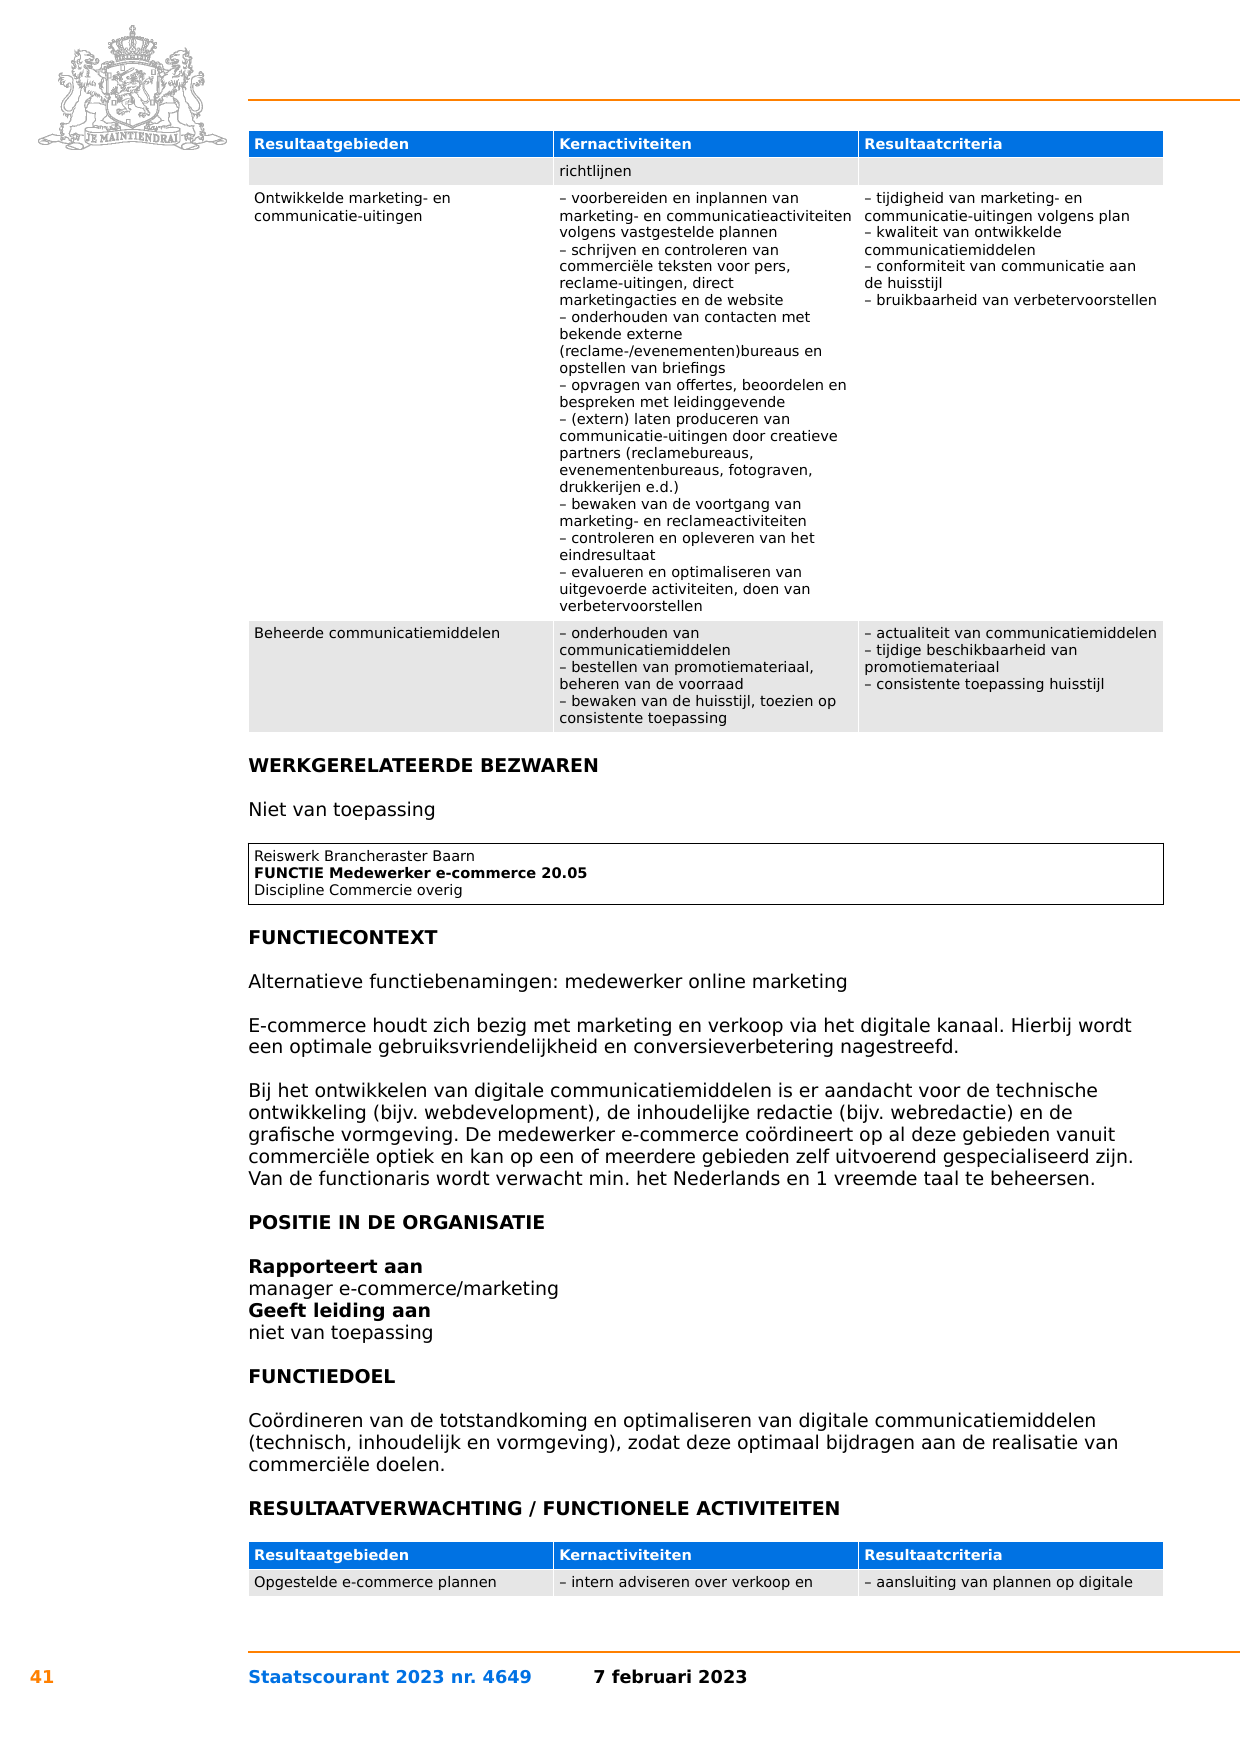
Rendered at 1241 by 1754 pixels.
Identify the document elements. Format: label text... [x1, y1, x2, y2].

table_cell [249, 158, 553, 185]
text Alternatieve functiebenamingen: medewerker online marketing [248, 971, 1163, 993]
table_cell Beheerde communicatiemiddelen [249, 621, 553, 732]
table_header Kernactiviteiten [554, 131, 858, 157]
subtitle FUNCTIEDOEL [248, 1366, 1163, 1388]
table_header Reiswerk Brancheraster Baarn FUNCTIE Medewerker e-commerce 20.05 Discipline Commercie overig [249, 844, 1163, 904]
table_cell Opgestelde e-commerce plannen [249, 1570, 553, 1596]
table_cell Ontwikkelde marketing- en communicatie-uitingen [249, 186, 553, 619]
table_header Resultaatgebieden [249, 1542, 553, 1569]
table_cell – aansluiting van plannen op digitale [859, 1570, 1163, 1596]
table_cell – onderhouden van communicatiemiddelen – bestellen van promotiemateriaal, beheren van de voorraad – bewaken van de huisstijl, toezien op consistente toepassing [554, 621, 858, 732]
text Rapporteert aan [248, 1256, 1163, 1278]
text Geeft leiding aan [248, 1300, 1163, 1322]
picture [38, 25, 227, 150]
table_cell – tijdigheid van marketing- en communicatie-uitingen volgens plan – kwaliteit van ontwikkelde communicatiemiddelen – conformiteit van communicatie aan de huisstijl – bruikbaarheid van verbetervoorstellen [859, 186, 1163, 619]
text E-commerce houdt zich bezig met marketing en verkoop via het digitale kanaal. Hierbij wordt een optimale gebruiksvriendelijkheid en conversieverbetering nagestreefd. [248, 1014, 1163, 1058]
table_cell – voorbereiden en inplannen van marketing- en communicatieactiviteiten volgens vastgestelde plannen – schrijven en controleren van commerciële teksten voor pers, reclame-uitingen, direct marketingacties en de website – onderhouden van contacten met bekende externe (reclame-/evenementen)bureaus en opstellen van briefings – opvragen van offertes, beoordelen en bespreken met leidinggevende – (extern) laten produceren van communicatie-uitingen door creatieve partners (reclamebureaus, evenementenbureaus, fotograven, drukkerijen e.d.) – bewaken van de voortgang van marketing- en reclameactiviteiten – controleren en opleveren van het eindresultaat – evalueren en optimaliseren van uitgevoerde activiteiten, doen van verbetervoorstellen [554, 186, 858, 619]
table_header Resultaatcriteria [859, 1542, 1163, 1569]
table_header Resultaatgebieden [249, 131, 553, 157]
table_header Resultaatcriteria [859, 131, 1163, 157]
subtitle WERKGERELATEERDE BEZWAREN [248, 755, 1163, 777]
text manager e-commerce/marketing [248, 1278, 1163, 1300]
text Bij het ontwikkelen van digitale communicatiemiddelen is er aandacht voor de technische ontwikkeling (bijv. webdevelopment), de inhoudelijke redactie (bijv. webredactie) en de grafische vormgeving. De medewerker e-commerce coördineert op al deze gebieden vanuit commerciële optiek en kan op een of meerdere gebieden zelf uitvoerend gespecialiseerd zijn. Van de functionaris wordt verwacht min. het Nederlands en 1 vreemde taal te beheersen. [248, 1080, 1163, 1190]
subtitle RESULTAATVERWACHTING / FUNCTIONELE ACTIVITEITEN [248, 1497, 1163, 1519]
text Coördineren van de totstandkoming en optimaliseren van digitale communicatiemiddelen (technisch, inhoudelijk en vormgeving), zodat deze optimaal bijdragen aan de realisatie van commerciële doelen. [248, 1409, 1163, 1476]
subtitle POSITIE IN DE ORGANISATIE [248, 1212, 1163, 1234]
table_cell – actualiteit van communicatiemiddelen – tijdige beschikbaarheid van promotiemateriaal – consistente toepassing huisstijl [859, 621, 1163, 732]
table_header Kernactiviteiten [554, 1542, 858, 1569]
table_cell richtlijnen [554, 158, 858, 185]
table_cell – intern adviseren over verkoop en [554, 1570, 858, 1596]
text niet van toepassing [248, 1322, 1163, 1344]
subtitle FUNCTIECONTEXT [248, 927, 1163, 949]
text Niet van toepassing [248, 799, 1163, 821]
table_cell [859, 158, 1163, 185]
